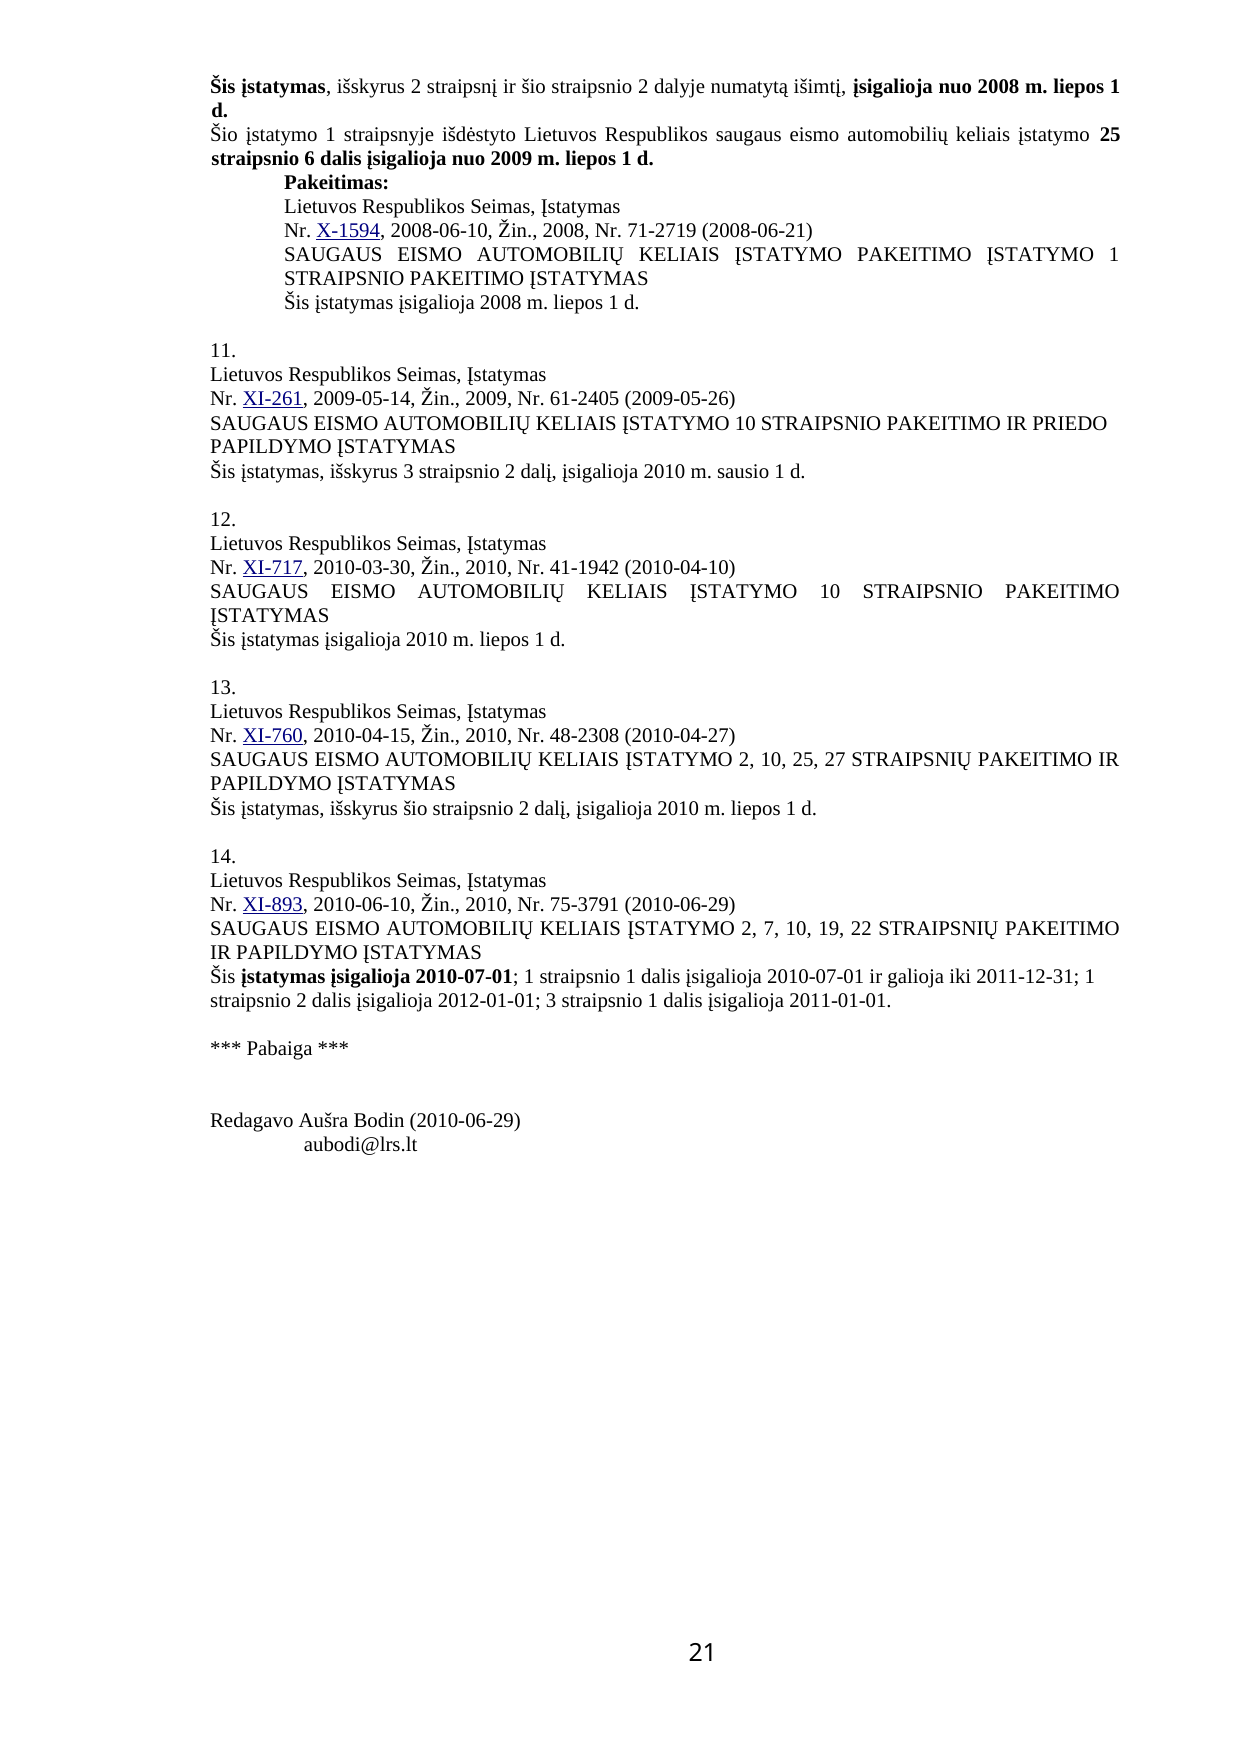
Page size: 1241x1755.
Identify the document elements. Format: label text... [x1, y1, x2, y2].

text Lietuvos Respublikos Seimas, Įstatymas [210, 194, 1120, 218]
text Pakeitimas: [210, 170, 1120, 194]
text aubodi@lrs.lt [210, 1132, 1120, 1156]
text Nr. XI-760, 2010-04-15, Žin., 2010, Nr. 48-2308 (2010-04-27) [210, 723, 1120, 747]
text Šio įstatymo 1 straipsnyje išdėstyto Lietuvos Respublikos saugaus eismo automobilių keliais įstatymo 25 straipsnio 6 dalis įsigalioja nuo 2009 m. liepos 1 d. [210, 122, 1120, 170]
text Nr. XI-261, 2009-05-14, Žin., 2009, Nr. 61-2405 (2009-05-26) [210, 386, 1120, 410]
text Lietuvos Respublikos Seimas, Įstatymas [210, 531, 1120, 555]
text SAUGAUS EISMO AUTOMOBILIŲ KELIAIS ĮSTATYMO PAKEITIMO ĮSTATYMO 1 STRAIPSNIO PAKEITIMO ĮSTATYMAS [284, 242, 1120, 290]
text SAUGAUS EISMO AUTOMOBILIŲ KELIAIS ĮSTATYMO 10 STRAIPSNIO PAKEITIMO IR PRIEDO PAPILDYMO ĮSTATYMAS [210, 410, 1120, 458]
text Nr. XI-893, 2010-06-10, Žin., 2010, Nr. 75-3791 (2010-06-29) [210, 892, 1120, 916]
text Lietuvos Respublikos Seimas, Įstatymas [210, 868, 1120, 892]
text 13. [210, 675, 1120, 699]
text Šis įstatymas įsigalioja 2008 m. liepos 1 d. [210, 290, 1120, 314]
text 11. [210, 338, 1120, 362]
text SAUGAUS EISMO AUTOMOBILIŲ KELIAIS ĮSTATYMO 2, 7, 10, 19, 22 STRAIPSNIŲ PAKEITIMO IR PAPILDYMO ĮSTATYMAS [210, 916, 1120, 964]
text *** Pabaiga *** [210, 1036, 1120, 1060]
text Šis įstatymas, išskyrus 2 straipsnį ir šio straipsnio 2 dalyje numatytą išimtį, įsigalioja nuo 2008 m. liepos 1 d. [210, 73, 1120, 122]
text Šis įstatymas įsigalioja 2010-07-01; 1 straipsnio 1 dalis įsigalioja 2010-07-01 ir galioja iki 2011-12-31; 1 straipsnio 2 dalis įsigalioja 2012-01-01; 3 straipsnio 1 dalis įsigalioja 2011-01-01. [210, 964, 1120, 1012]
text Šis įstatymas įsigalioja 2010 m. liepos 1 d. [210, 627, 1120, 651]
text Šis įstatymas, išskyrus 3 straipsnio 2 dalį, įsigalioja 2010 m. sausio 1 d. [210, 458, 1120, 483]
text 14. [210, 843, 1120, 868]
text 12. [210, 507, 1120, 531]
text Lietuvos Respublikos Seimas, Įstatymas [210, 699, 1120, 723]
text Nr. X-1594, 2008-06-10, Žin., 2008, Nr. 71-2719 (2008-06-21) [210, 218, 1120, 242]
text SAUGAUS EISMO AUTOMOBILIŲ KELIAIS ĮSTATYMO 2, 10, 25, 27 STRAIPSNIŲ PAKEITIMO IR PAPILDYMO ĮSTATYMAS [210, 747, 1120, 795]
text Redagavo Aušra Bodin (2010-06-29) [210, 1108, 1120, 1132]
text Nr. XI-717, 2010-03-30, Žin., 2010, Nr. 41-1942 (2010-04-10) [210, 555, 1120, 579]
text SAUGAUS EISMO AUTOMOBILIŲ KELIAIS ĮSTATYMO 10 STRAIPSNIO PAKEITIMO ĮSTATYMAS [210, 579, 1120, 627]
text Šis įstatymas, išskyrus šio straipsnio 2 dalį, įsigalioja 2010 m. liepos 1 d. [210, 795, 1120, 819]
text Lietuvos Respublikos Seimas, Įstatymas [210, 362, 1120, 386]
